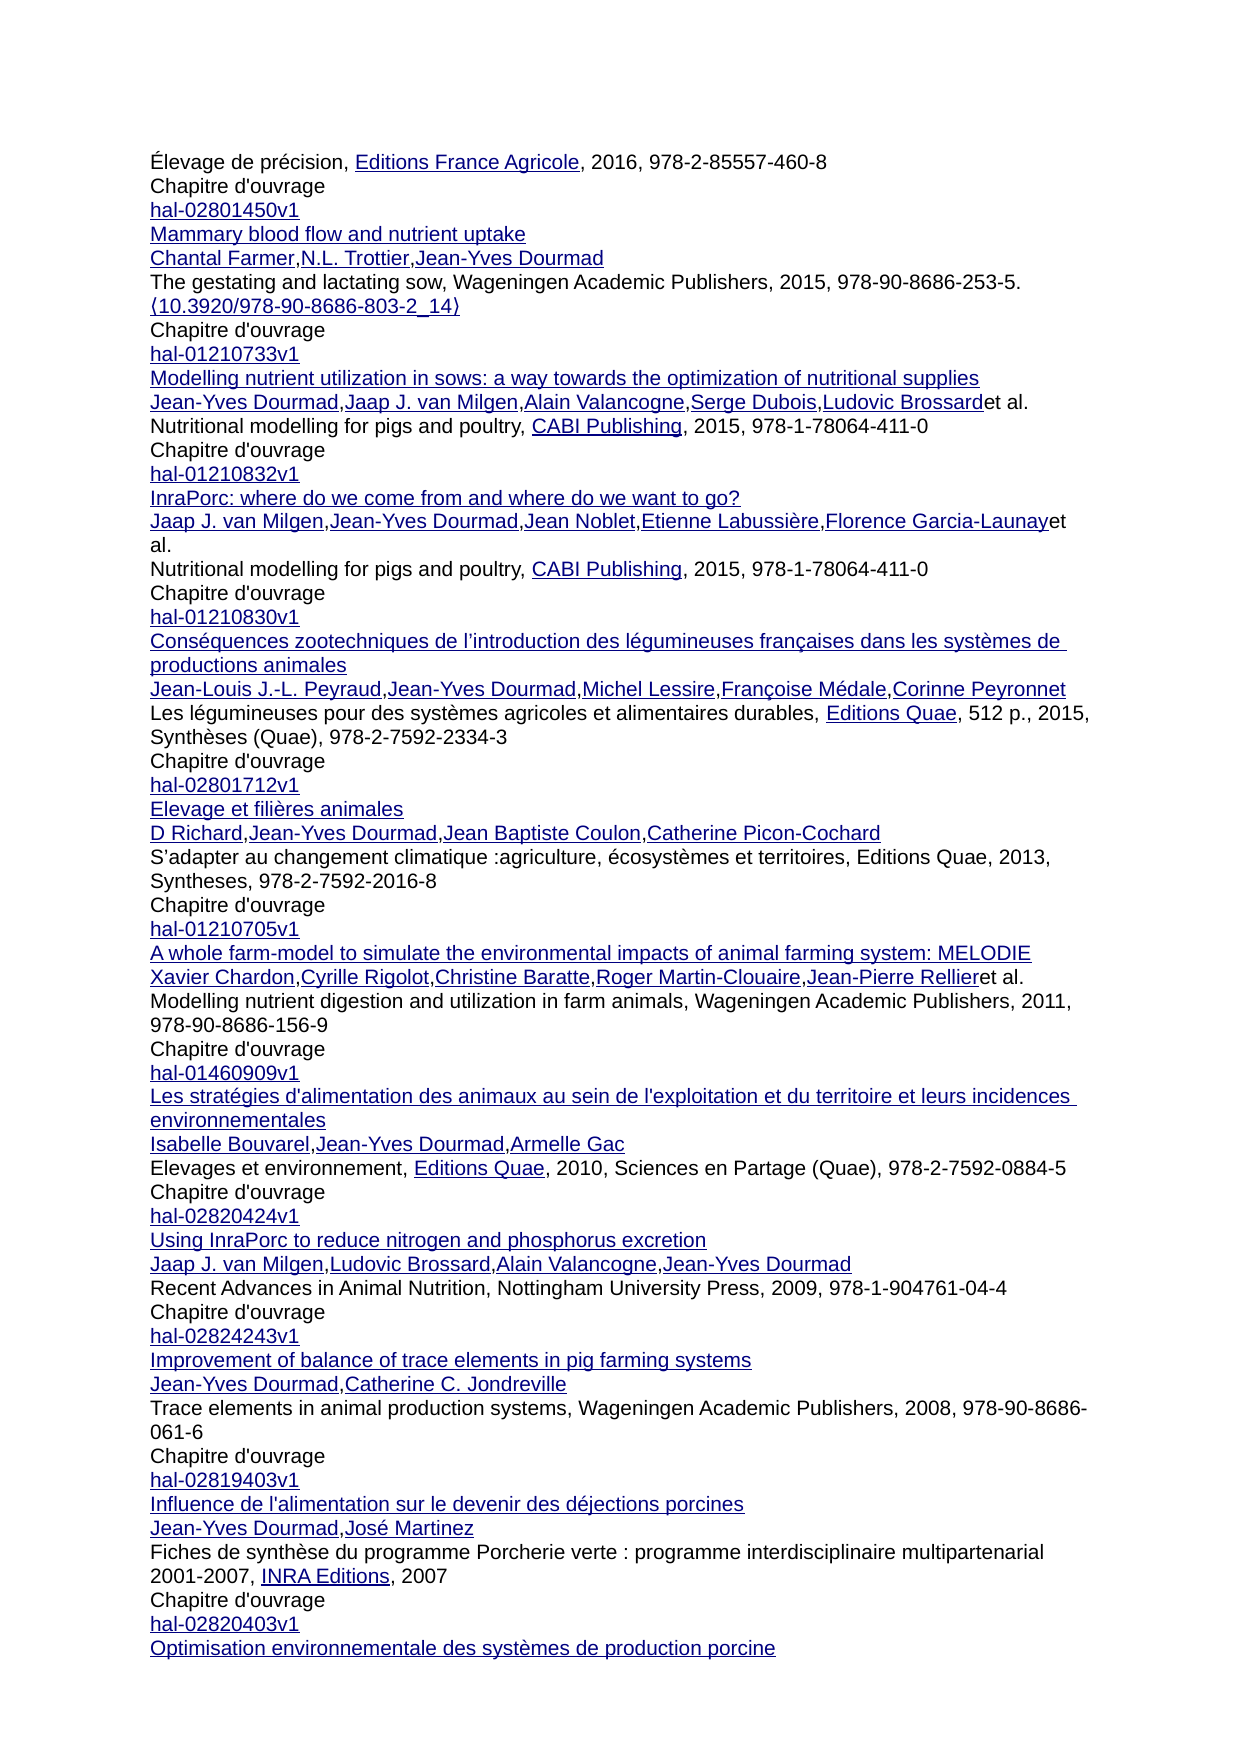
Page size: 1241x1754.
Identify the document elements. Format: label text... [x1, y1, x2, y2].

table_cell Modelling nutrient utilization in sows: a way towards the optimization of nutritional supplies Jean-Yves Dourmad,Jaap J. van Milgen,Alain Valancogne,Serge Dubois,Ludovic Brossardet al. Nutritional modelling for pigs and poultry, CABI Publishing, 2015, 978-1-78064-411-0 Chapitre d'ouvrage hal-01210832v1 [150, 366, 1090, 485]
table_cell Using InraPorc to reduce nitrogen and phosphorus excretion Jaap J. van Milgen,Ludovic Brossard,Alain Valancogne,Jean-Yves Dourmad Recent Advances in Animal Nutrition, Nottingham University Press, 2009, 978-1-904761-04-4 Chapitre d'ouvrage hal-02824243v1 [150, 1228, 1090, 1348]
table_cell Les stratégies d'alimentation des animaux au sein de l'exploitation et du territoire et leurs incidences environnementales Isabelle Bouvarel,Jean-Yves Dourmad,Armelle Gac Elevages et environnement, Editions Quae, 2010, Sciences en Partage (Quae), 978-2-7592-0884-5 Chapitre d'ouvrage hal-02820424v1 [150, 1084, 1090, 1228]
table_cell Conséquences zootechniques de l’introduction des légumineuses françaises dans les systèmes de productions animales Jean-Louis J.-L. Peyraud,Jean-Yves Dourmad,Michel Lessire,Françoise Médale,Corinne Peyronnet Les légumineuses pour des systèmes agricoles et alimentaires durables, Editions Quae, 512 p., 2015, Synthèses (Quae), 978-2-7592-2334-3 Chapitre d'ouvrage hal-02801712v1 [150, 629, 1090, 797]
table_cell Optimisation environnementale des systèmes de production porcine [150, 1635, 1090, 1659]
table_cell Elevage et filières animales D Richard,Jean-Yves Dourmad,Jean Baptiste Coulon,Catherine Picon-Cochard S’adapter au changement climatique :agriculture, écosystèmes et territoires, Editions Quae, 2013, Syntheses, 978-2-7592-2016-8 Chapitre d'ouvrage hal-01210705v1 [150, 797, 1090, 941]
table_cell Élevage de précision, Editions France Agricole, 2016, 978-2-85557-460-8 Chapitre d'ouvrage hal-02801450v1 [150, 150, 1090, 222]
table_cell Influence de l'alimentation sur le devenir des déjections porcines Jean-Yves Dourmad,José Martinez Fiches de synthèse du programme Porcherie verte : programme interdisciplinaire multipartenarial 2001-2007, INRA Editions, 2007 Chapitre d'ouvrage hal-02820403v1 [150, 1492, 1090, 1635]
table_cell Improvement of balance of trace elements in pig farming systems Jean-Yves Dourmad,Catherine C. Jondreville Trace elements in animal production systems, Wageningen Academic Publishers, 2008, 978-90-8686-061-6 Chapitre d'ouvrage hal-02819403v1 [150, 1348, 1090, 1492]
table_cell Mammary blood flow and nutrient uptake Chantal Farmer,N.L. Trottier,Jean-Yves Dourmad The gestating and lactating sow, Wageningen Academic Publishers, 2015, 978-90-8686-253-5. ⟨10.3920/978-90-8686-803-2_14⟩ Chapitre d'ouvrage hal-01210733v1 [150, 222, 1090, 366]
table_cell A whole farm-model to simulate the environmental impacts of animal farming system: MELODIE Xavier Chardon,Cyrille Rigolot,Christine Baratte,Roger Martin-Clouaire,Jean-Pierre Rellieret al. Modelling nutrient digestion and utilization in farm animals, Wageningen Academic Publishers, 2011, 978-90-8686-156-9 Chapitre d'ouvrage hal-01460909v1 [150, 941, 1090, 1084]
table_cell InraPorc: where do we come from and where do we want to go? Jaap J. van Milgen,Jean-Yves Dourmad,Jean Noblet,Etienne Labussière,Florence Garcia-Launayet al. Nutritional modelling for pigs and poultry, CABI Publishing, 2015, 978-1-78064-411-0 Chapitre d'ouvrage hal-01210830v1 [150, 485, 1090, 629]
